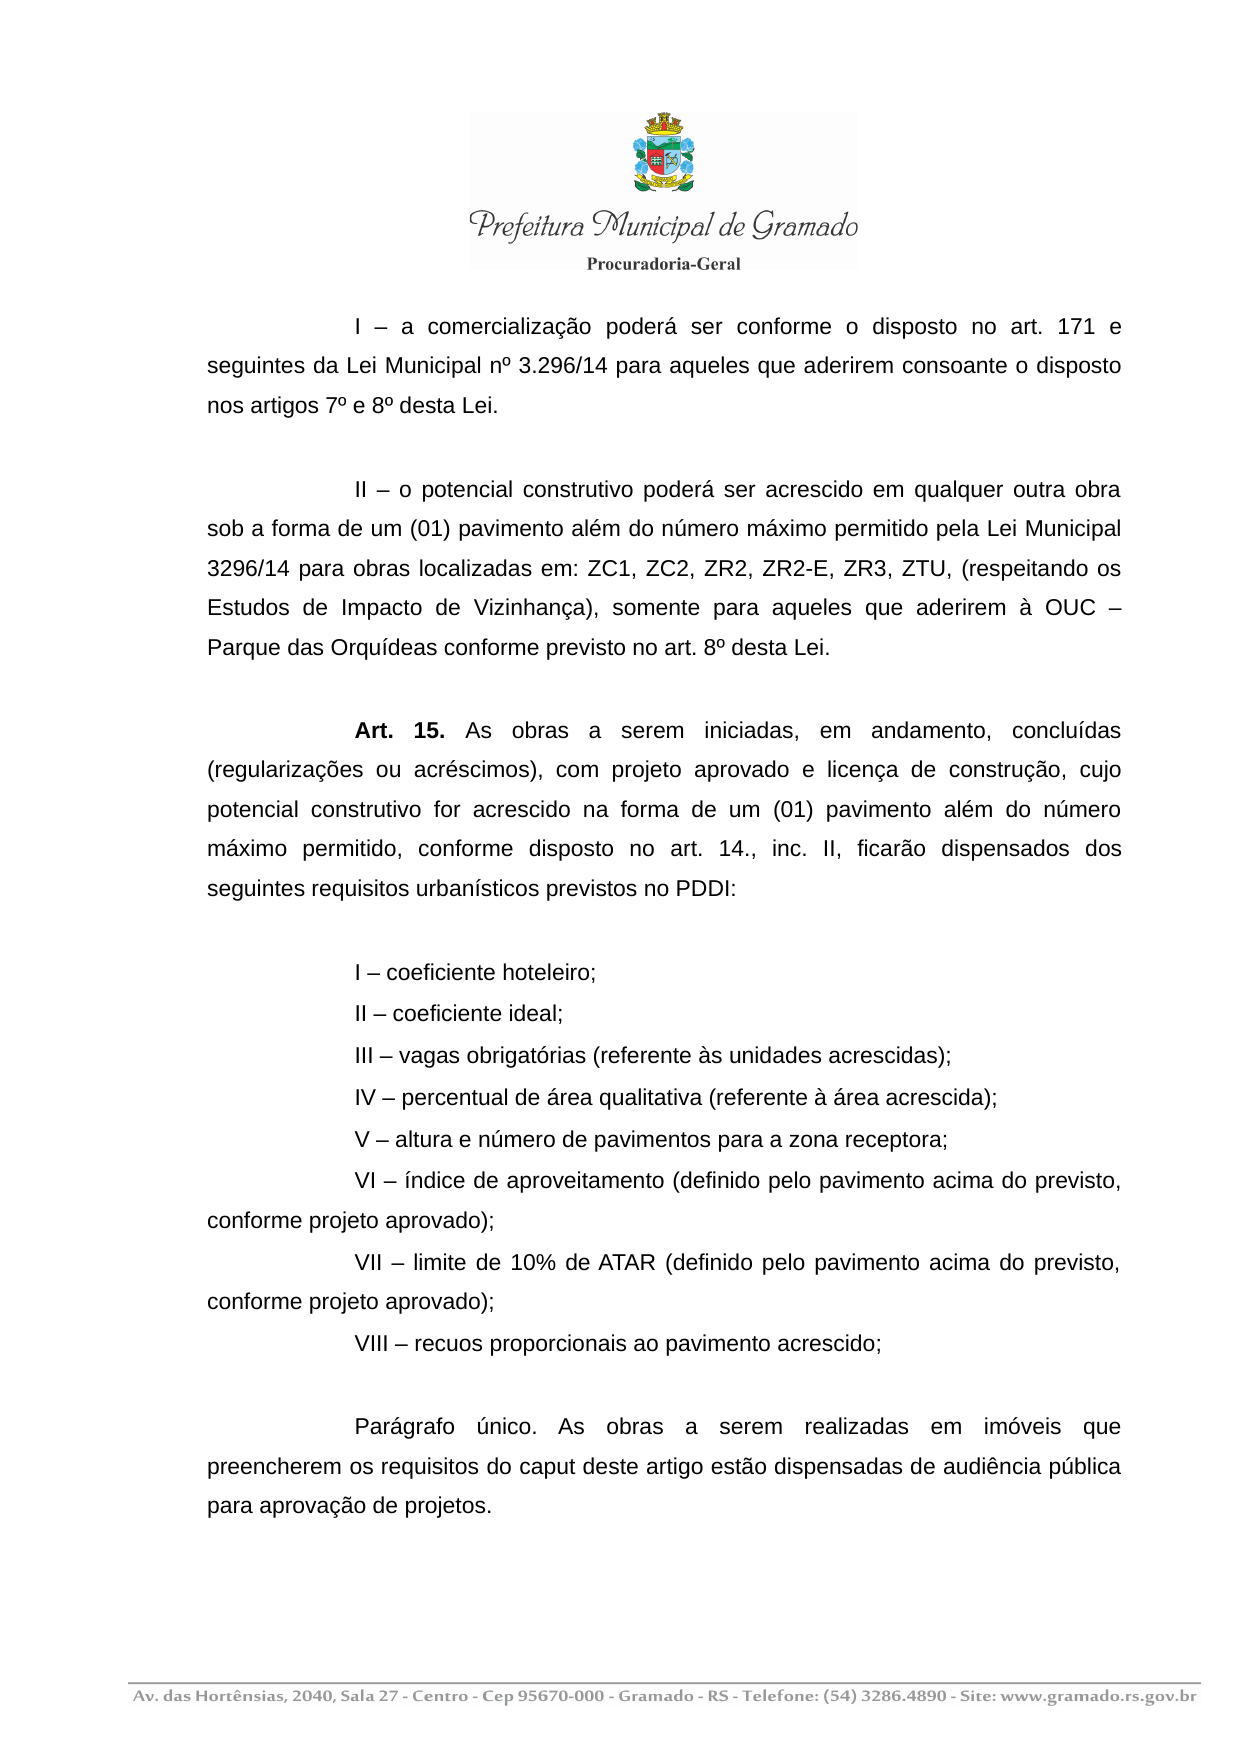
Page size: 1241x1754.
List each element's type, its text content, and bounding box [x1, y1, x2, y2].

picture [469, 112, 858, 270]
text Art. 15. As obras a serem iniciadas, em andamento, concluídas (regularizações ou acréscimos), com projeto aprovado e licença de construção, cujo potencial construtivo for acrescido na forma de um (01) pavimento além do número máximo permitido, conforme disposto no art. 14., inc. II, ficarão dispensados dos seguintes requisitos urbanísticos previstos no PDDI: [207, 717, 1122, 901]
text II – o potencial construtivo poderá ser acrescido em qualquer outra obra sob a forma de um (01) pavimento além do número máximo permitido pela Lei Municipal 3296/14 para obras localizadas em: ZC1, ZC2, ZR2, ZR2-E, ZR3, ZTU, (respeitando os Estudos de Impacto de Vizinhança), somente para aqueles que aderirem à OUC – Parque das Orquídeas conforme previsto no art. 8º desta Lei. [207, 476, 1122, 660]
text VIII – recuos proporcionais ao pavimento acrescido; [207, 1330, 1122, 1356]
text I – a comercialização poderá ser conforme o disposto no art. 171 e seguintes da Lei Municipal nº 3.296/14 para aqueles que aderirem consoante o disposto nos artigos 7º e 8º desta Lei. [207, 313, 1122, 418]
text VII – limite de 10% de ATAR (definido pelo pavimento acima do previsto, conforme projeto aprovado); [207, 1248, 1122, 1314]
text III – vagas obrigatórias (referente às unidades acrescidas); [207, 1042, 1122, 1068]
text Parágrafo único. As obras a serem realizadas em imóveis que preencherem os requisitos do caput deste artigo estão dispensadas de audiência pública para aprovação de projetos. [207, 1413, 1122, 1519]
text II – coeficiente ideal; [207, 1000, 1122, 1027]
text IV – percentual de área qualitativa (referente à área acrescida); [207, 1084, 1122, 1110]
text VI – índice de aproveitamento (definido pelo pavimento acima do previsto, conforme projeto aprovado); [207, 1167, 1122, 1233]
text V – altura e número de pavimentos para a zona receptora; [207, 1126, 1122, 1152]
text I – coeficiente hoteleiro; [207, 958, 1122, 985]
picture [127, 1682, 1202, 1706]
